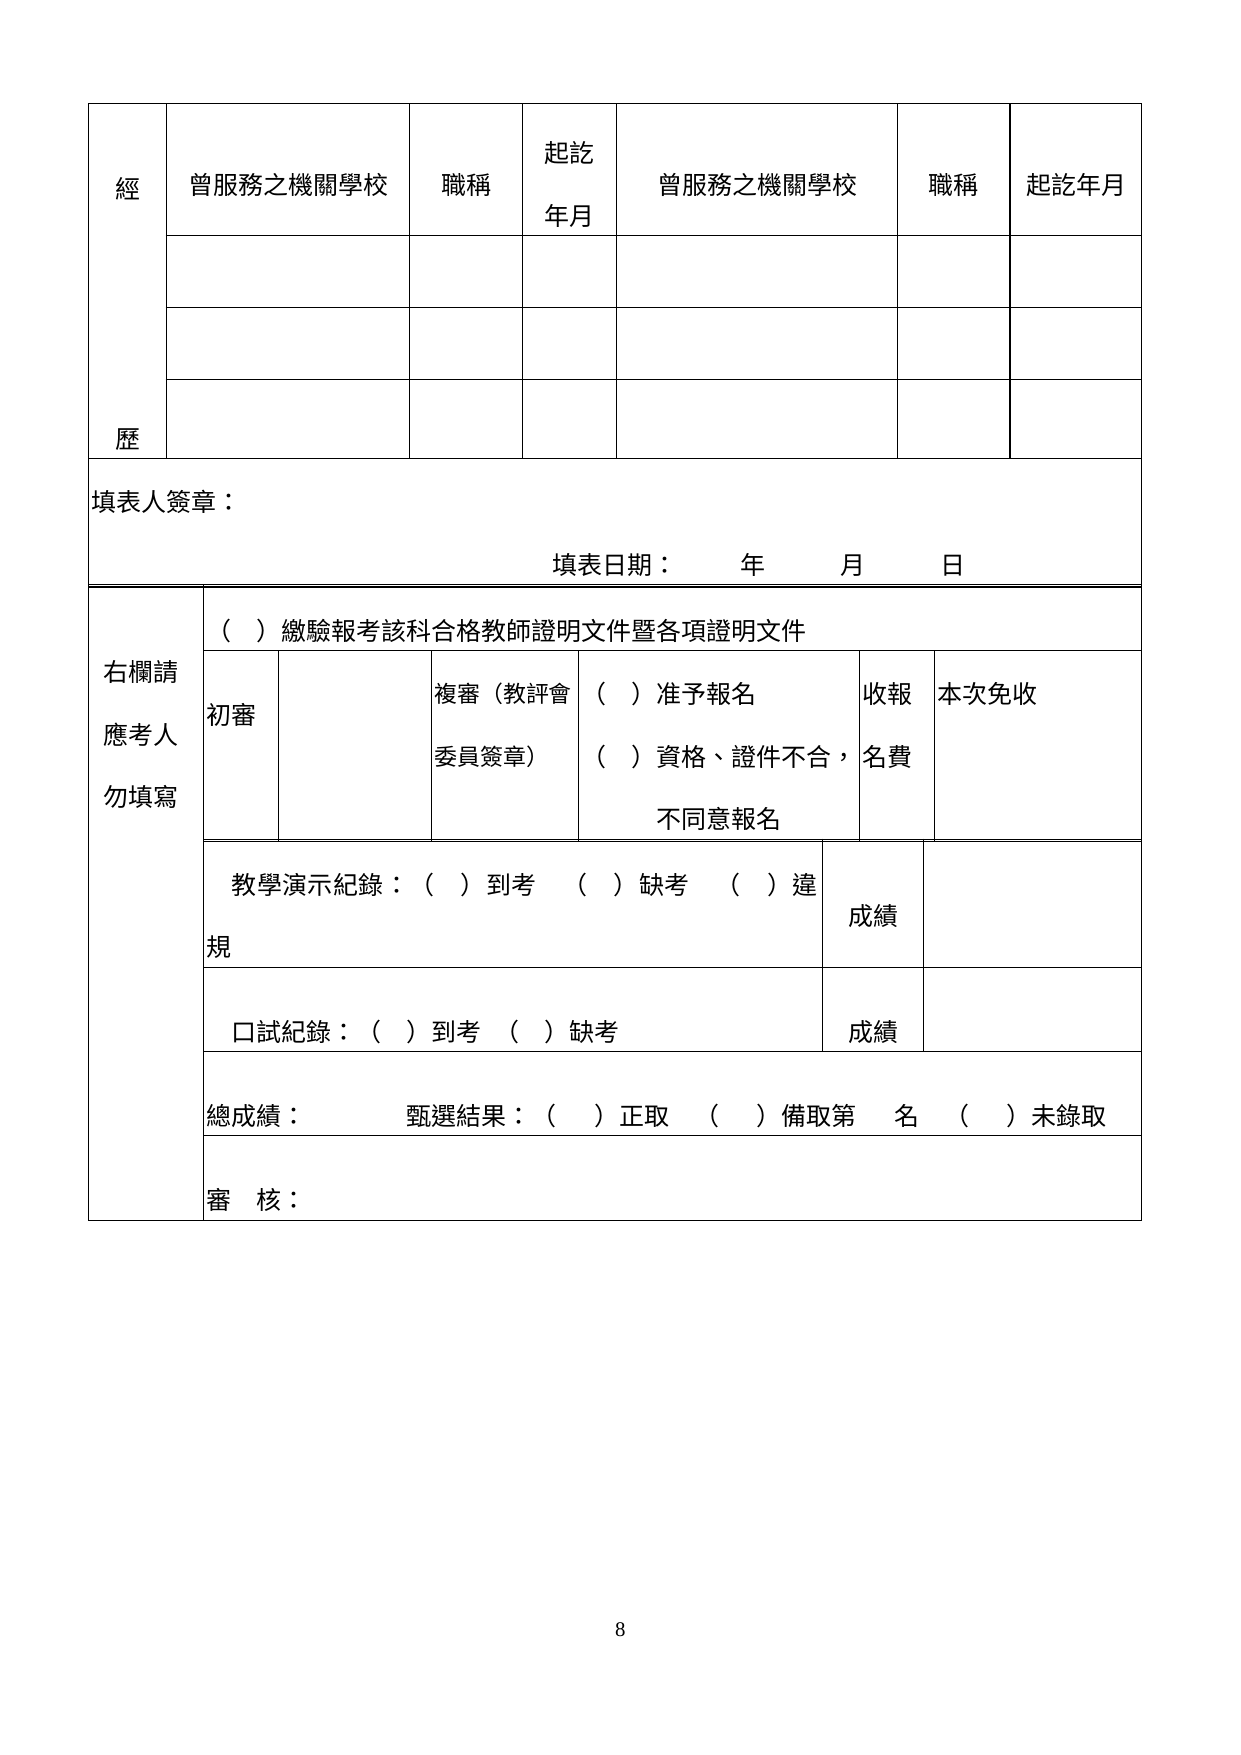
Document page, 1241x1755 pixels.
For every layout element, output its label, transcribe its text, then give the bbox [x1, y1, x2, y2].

table_cell 曾服務之機關學校 [617, 104, 897, 235]
table_cell 填表人簽章： 填表日期： 年 月 日 [89, 459, 1141, 584]
table_cell 本次免收 [935, 651, 1141, 838]
table_cell [523, 236, 616, 307]
table_cell [410, 308, 522, 379]
table_cell [924, 842, 1141, 967]
table_cell [167, 236, 409, 307]
table_cell [167, 380, 409, 458]
table_cell 成績 [823, 842, 923, 967]
table_cell 右欄請應考人勿填寫 [89, 588, 203, 1220]
table_cell [617, 380, 897, 458]
table_cell [898, 236, 1009, 307]
table_cell [410, 236, 522, 307]
table_cell 起訖 年月 [523, 104, 616, 235]
table_cell [410, 380, 522, 458]
table_cell 成績 [823, 968, 923, 1051]
table_cell （ ）准予報名 （ ）資格、證件不合， 不同意報名 [579, 651, 859, 838]
table_cell （ ）繳驗報考該科合格教師證明文件暨各項證明文件 [204, 588, 1141, 650]
table_cell 初審 [204, 651, 278, 838]
table_cell 起訖年月 [1011, 104, 1141, 235]
table_cell [617, 308, 897, 379]
table_cell [1011, 308, 1141, 379]
table_cell 教學演示紀錄：（ ）到考 （ ）缺考 （ ）違規 [204, 842, 822, 967]
table_cell [1011, 380, 1141, 458]
table_cell 複審（教評會委員簽章） [432, 651, 578, 838]
table_cell [167, 308, 409, 379]
table_cell 曾服務之機關學校 [167, 104, 409, 235]
table_cell [924, 968, 1141, 1051]
table_cell [279, 651, 431, 838]
table_cell 職稱 [410, 104, 522, 235]
table_cell [1011, 236, 1141, 307]
table_cell 職稱 [898, 104, 1009, 235]
table_cell [617, 236, 897, 307]
table_cell [898, 380, 1009, 458]
table_cell 收報 名費 [860, 651, 934, 838]
table_cell [523, 308, 616, 379]
table_cell 總成績： 甄選結果：（ ）正取 （ ）備取第 名 （ ）未錄取 [204, 1052, 1141, 1135]
table_cell 審 核： [204, 1136, 1141, 1220]
table_cell [523, 380, 616, 458]
table_cell 口試紀錄：（ ）到考 （ ）缺考 [204, 968, 822, 1051]
table_cell 經 歷 [89, 104, 166, 458]
table_cell [898, 308, 1009, 379]
